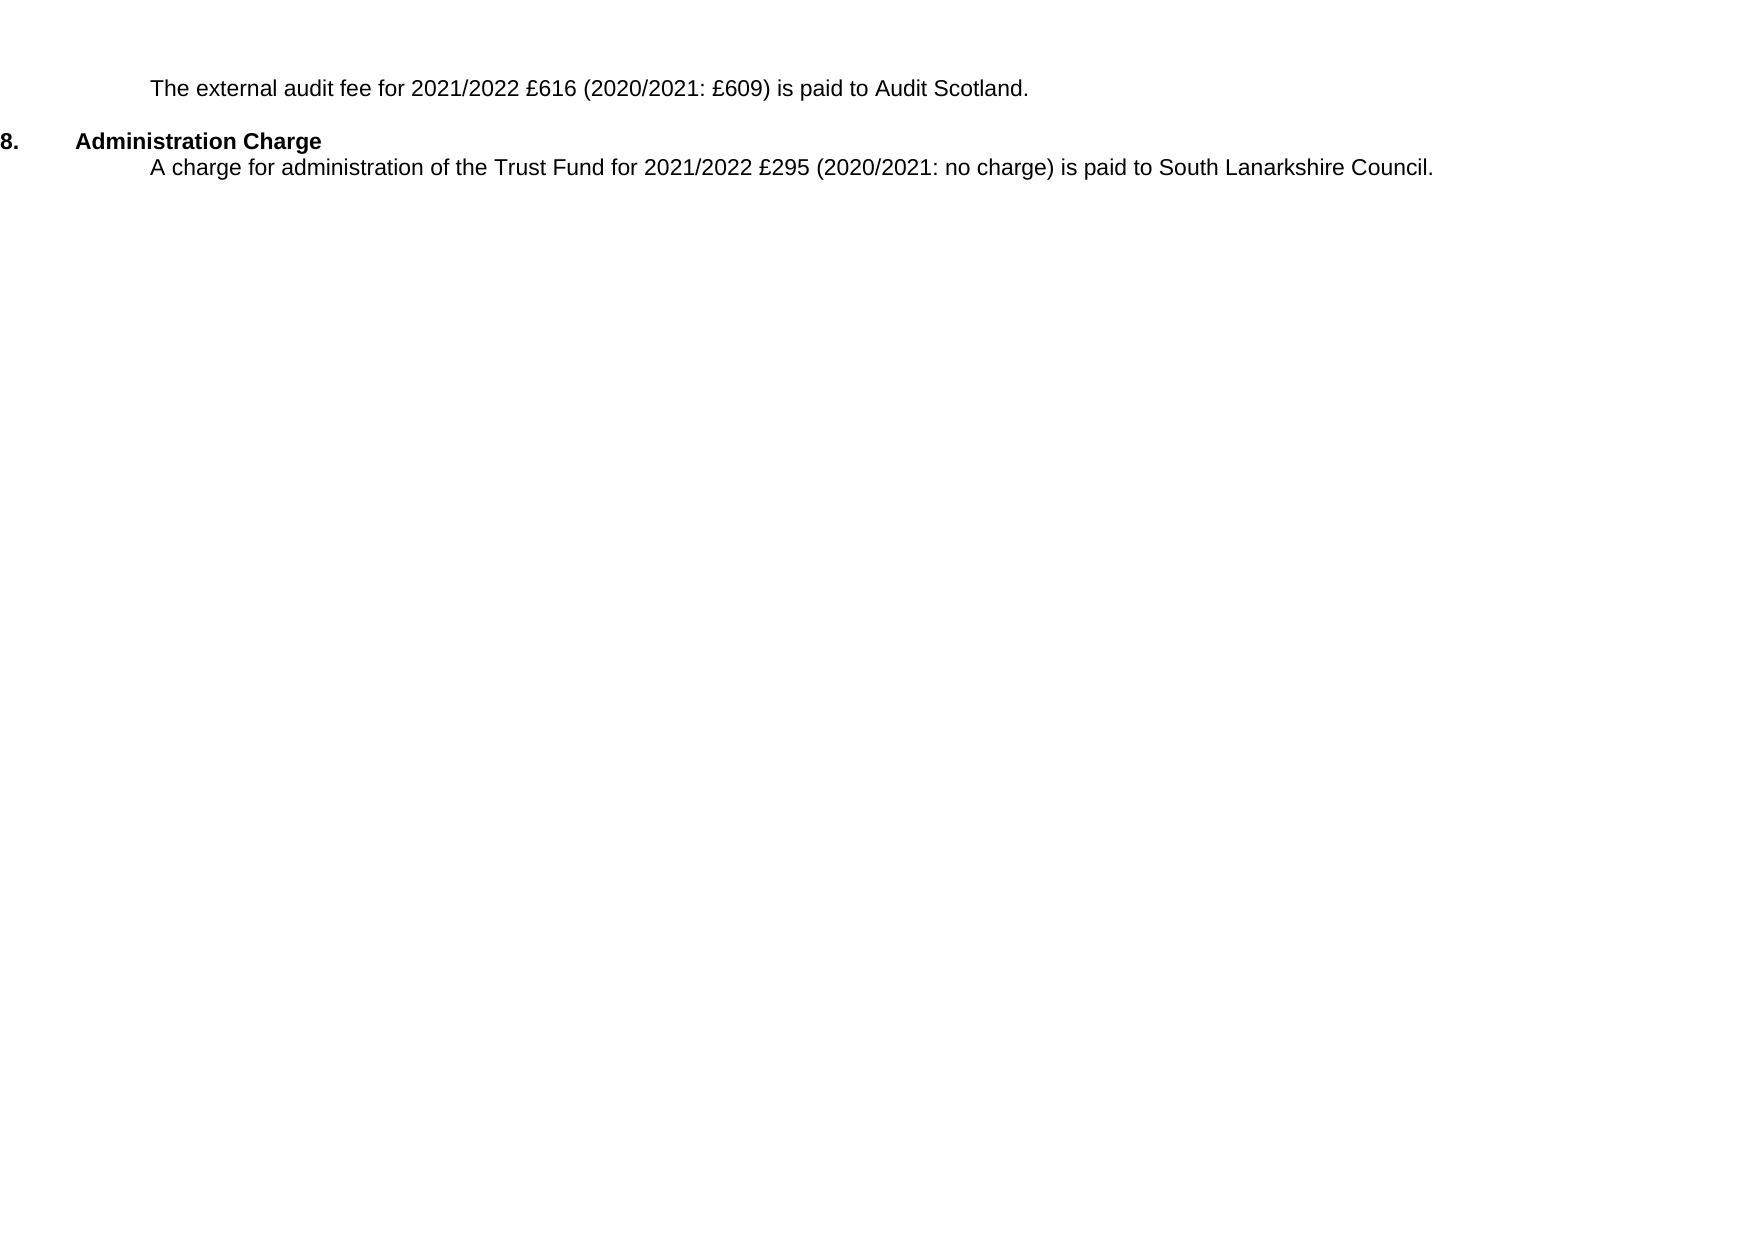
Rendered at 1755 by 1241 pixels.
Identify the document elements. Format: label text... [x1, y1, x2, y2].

list A charge for administration of the Trust Fund for 2021/2022 £295 (2020/2021: no charge) is paid to South Lanarkshire Council. [150, 154, 1679, 180]
text The external audit fee for 2021/2022 £616 (2020/2021: £609) is paid to Audit Scotland. [150, 75, 1679, 128]
list Administration Charge [0, 128, 1679, 154]
